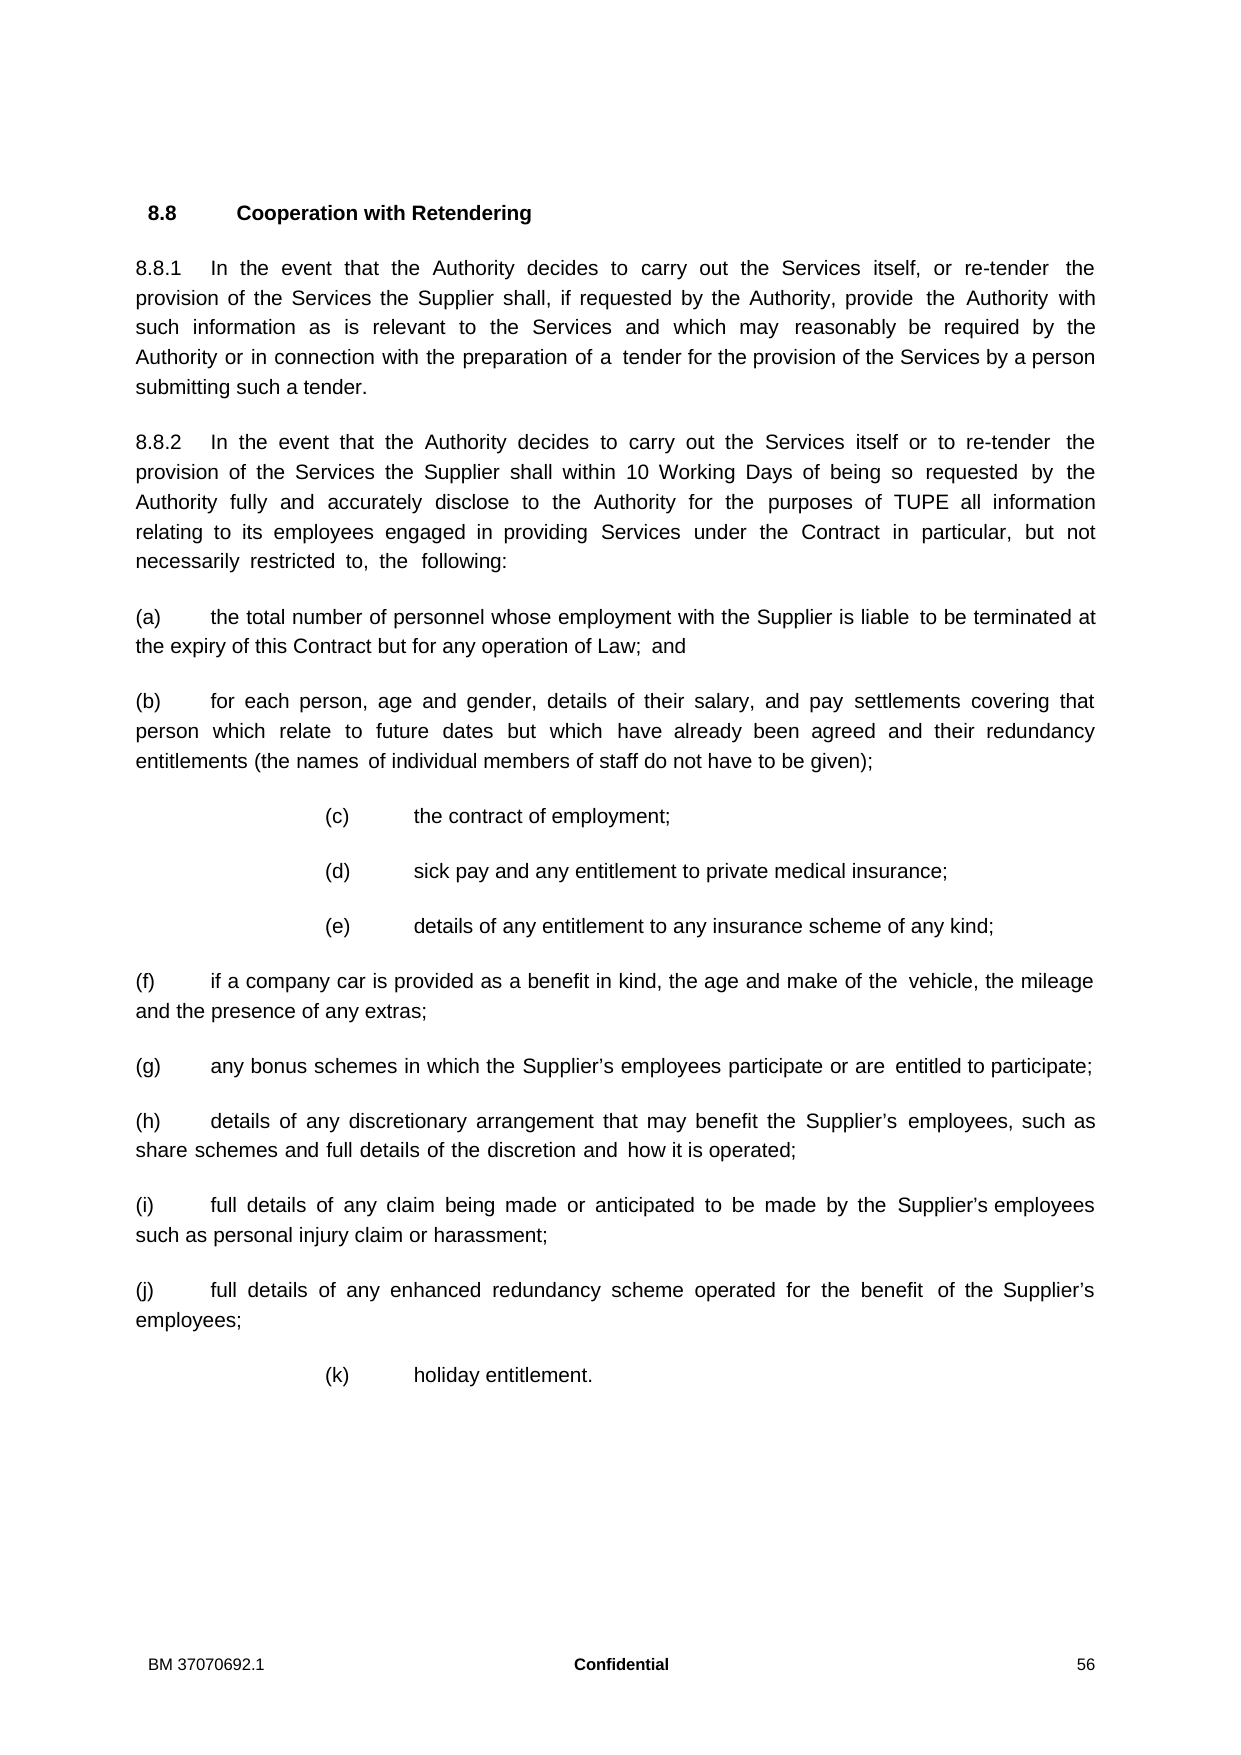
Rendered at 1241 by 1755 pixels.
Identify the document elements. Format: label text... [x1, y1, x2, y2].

list any bonus schemes in which the Supplier’s employees participate or are entitled to participate; [135, 1053, 1095, 1077]
list holiday entitlement. [325, 1363, 1107, 1387]
list the contract of employment; [325, 804, 1107, 828]
list if a company car is provided as a benefit in kind, the age and make of the vehicle, the mileage and the presence of any extras; [135, 969, 1095, 1023]
list for each person, age and gender, details of their salary, and pay settlements covering that person which relate to future dates but which have already been agreed and their redundancy entitlements (the names of individual members of staff do not have to be given); [135, 689, 1095, 773]
list details of any entitlement to any insurance scheme of any kind; [325, 914, 1107, 938]
list full details of any claim being made or anticipated to be made by the Supplier’s employees such as personal injury claim or harassment; [135, 1193, 1095, 1247]
list full details of any enhanced redundancy scheme operated for the benefit of the Supplier’s employees; [135, 1278, 1095, 1332]
list In the event that the Authority decides to carry out the Services itself, or re-tender the provision of the Services the Supplier shall, if requested by the Authority, provide the Authority with such information as is relevant to the Services and which may reasonably be required by the Authority or in connection with the preparation of a tender for the provision of the Services by a person submitting such a tender. [135, 255, 1096, 399]
list In the event that the Authority decides to carry out the Services itself or to re-tender the provision of the Services the Supplier shall within 10 Working Days of being so requested by the Authority fully and accurately disclose to the Authority for the purposes of TUPE all information relating to its employees engaged in providing Services under the Contract in particular, but not necessarily restricted to, the following: [135, 430, 1096, 573]
list sick pay and any entitlement to private medical insurance; [325, 859, 1107, 883]
list the total number of personnel whose employment with the Supplier is liable to be terminated at the expiry of this Contract but for any operation of Law; and [135, 604, 1096, 658]
list details of any discretionary arrangement that may benefit the Supplier’s employees, such as share schemes and full details of the discretion and how it is operated; [135, 1108, 1096, 1162]
subtitle Cooperation with Retendering [148, 200, 1107, 224]
